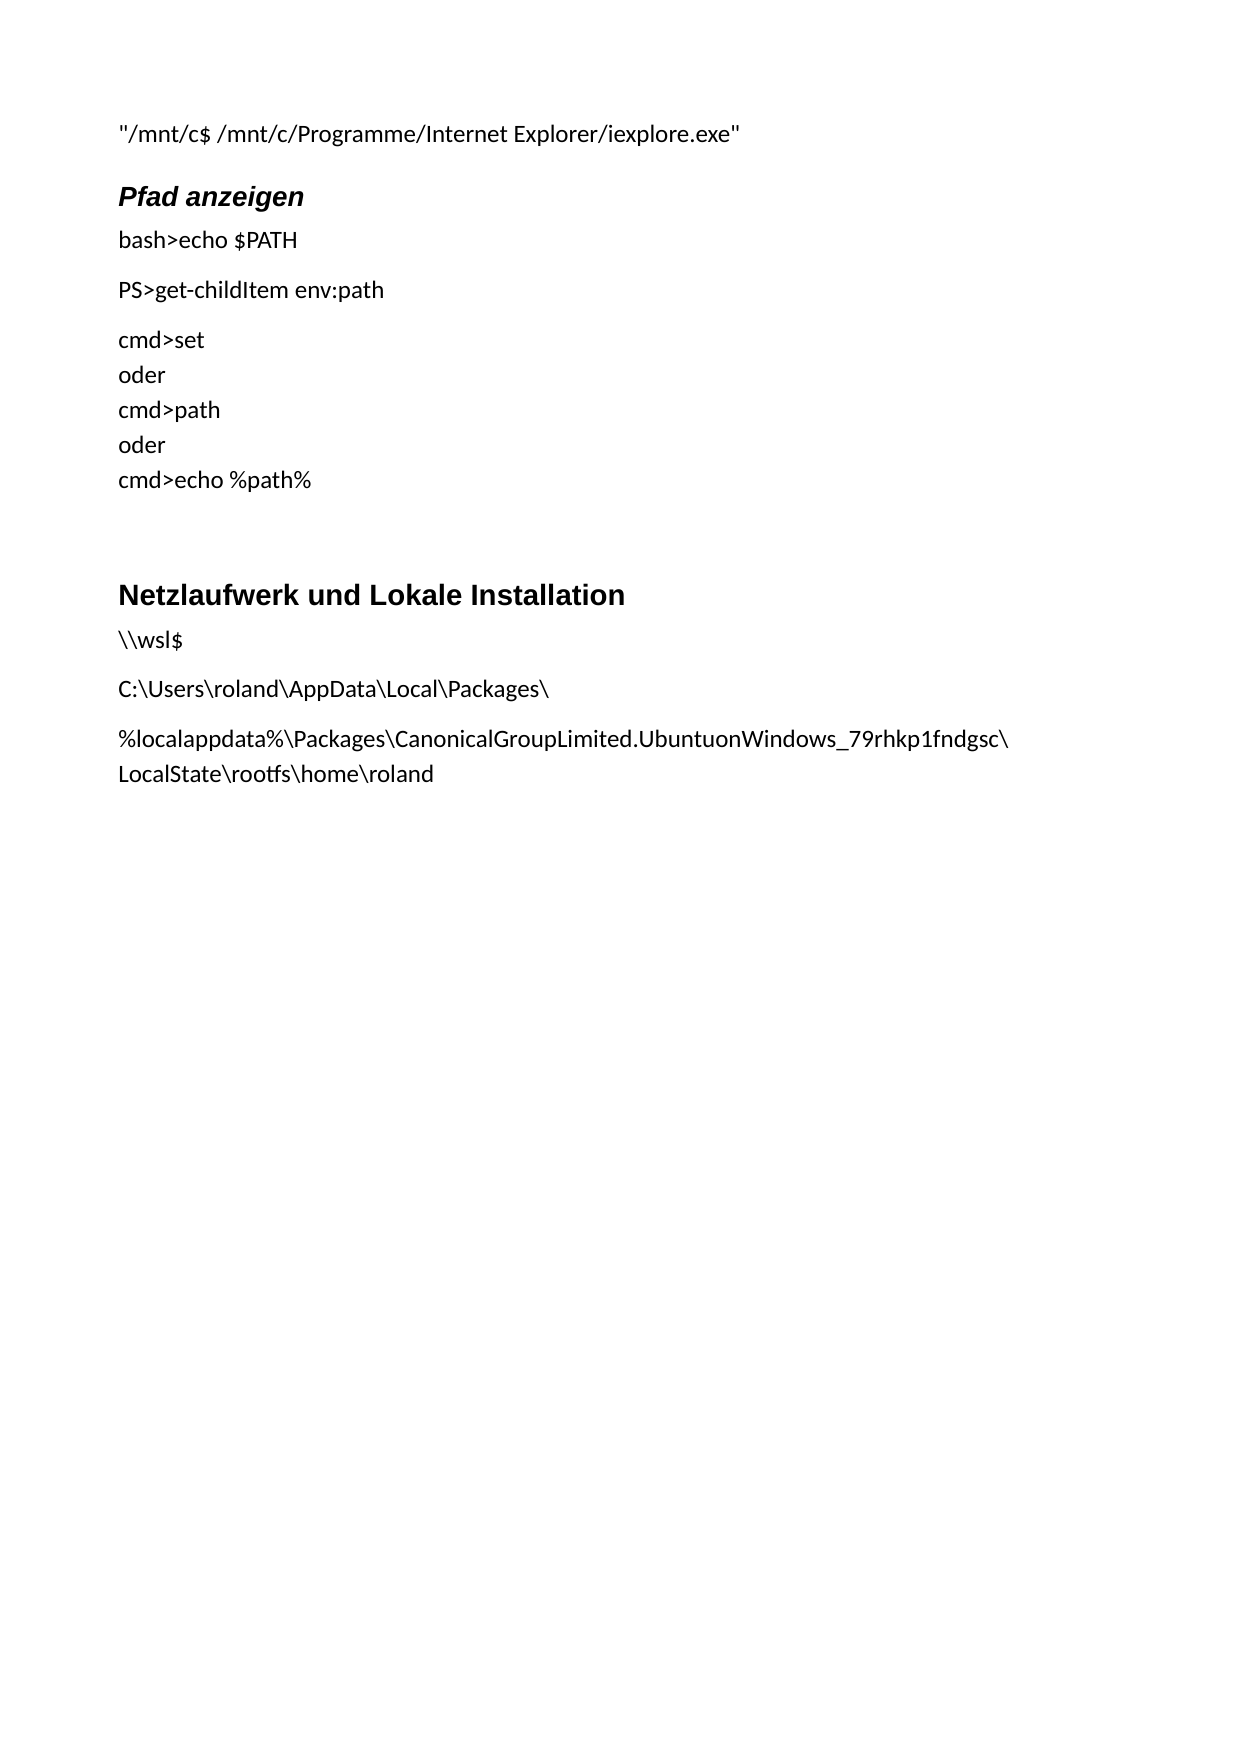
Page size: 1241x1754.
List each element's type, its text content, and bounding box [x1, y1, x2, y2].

text cmd>set oder cmd>path oder cmd>echo %path% [118, 324, 1122, 494]
subtitle Netzlaufwerk und Lokale Installation [118, 577, 1122, 611]
text C:\Users\roland\AppData\Local\Packages\ [118, 673, 1122, 704]
subtitle Pfad anzeigen [118, 180, 1122, 212]
text "/mnt/c$ /mnt/c/Programme/Internet Explorer/iexplore.exe" [118, 118, 1122, 149]
text bash>echo $PATH [118, 224, 1122, 255]
text PS>get-childItem env:path [118, 274, 1122, 305]
text %localappdata%\Packages\CanonicalGroupLimited.UbuntuonWindows_79rhkp1fndgsc\LocalState\rootfs\home\roland [118, 723, 1122, 788]
text \\wsl$ [118, 624, 1122, 654]
